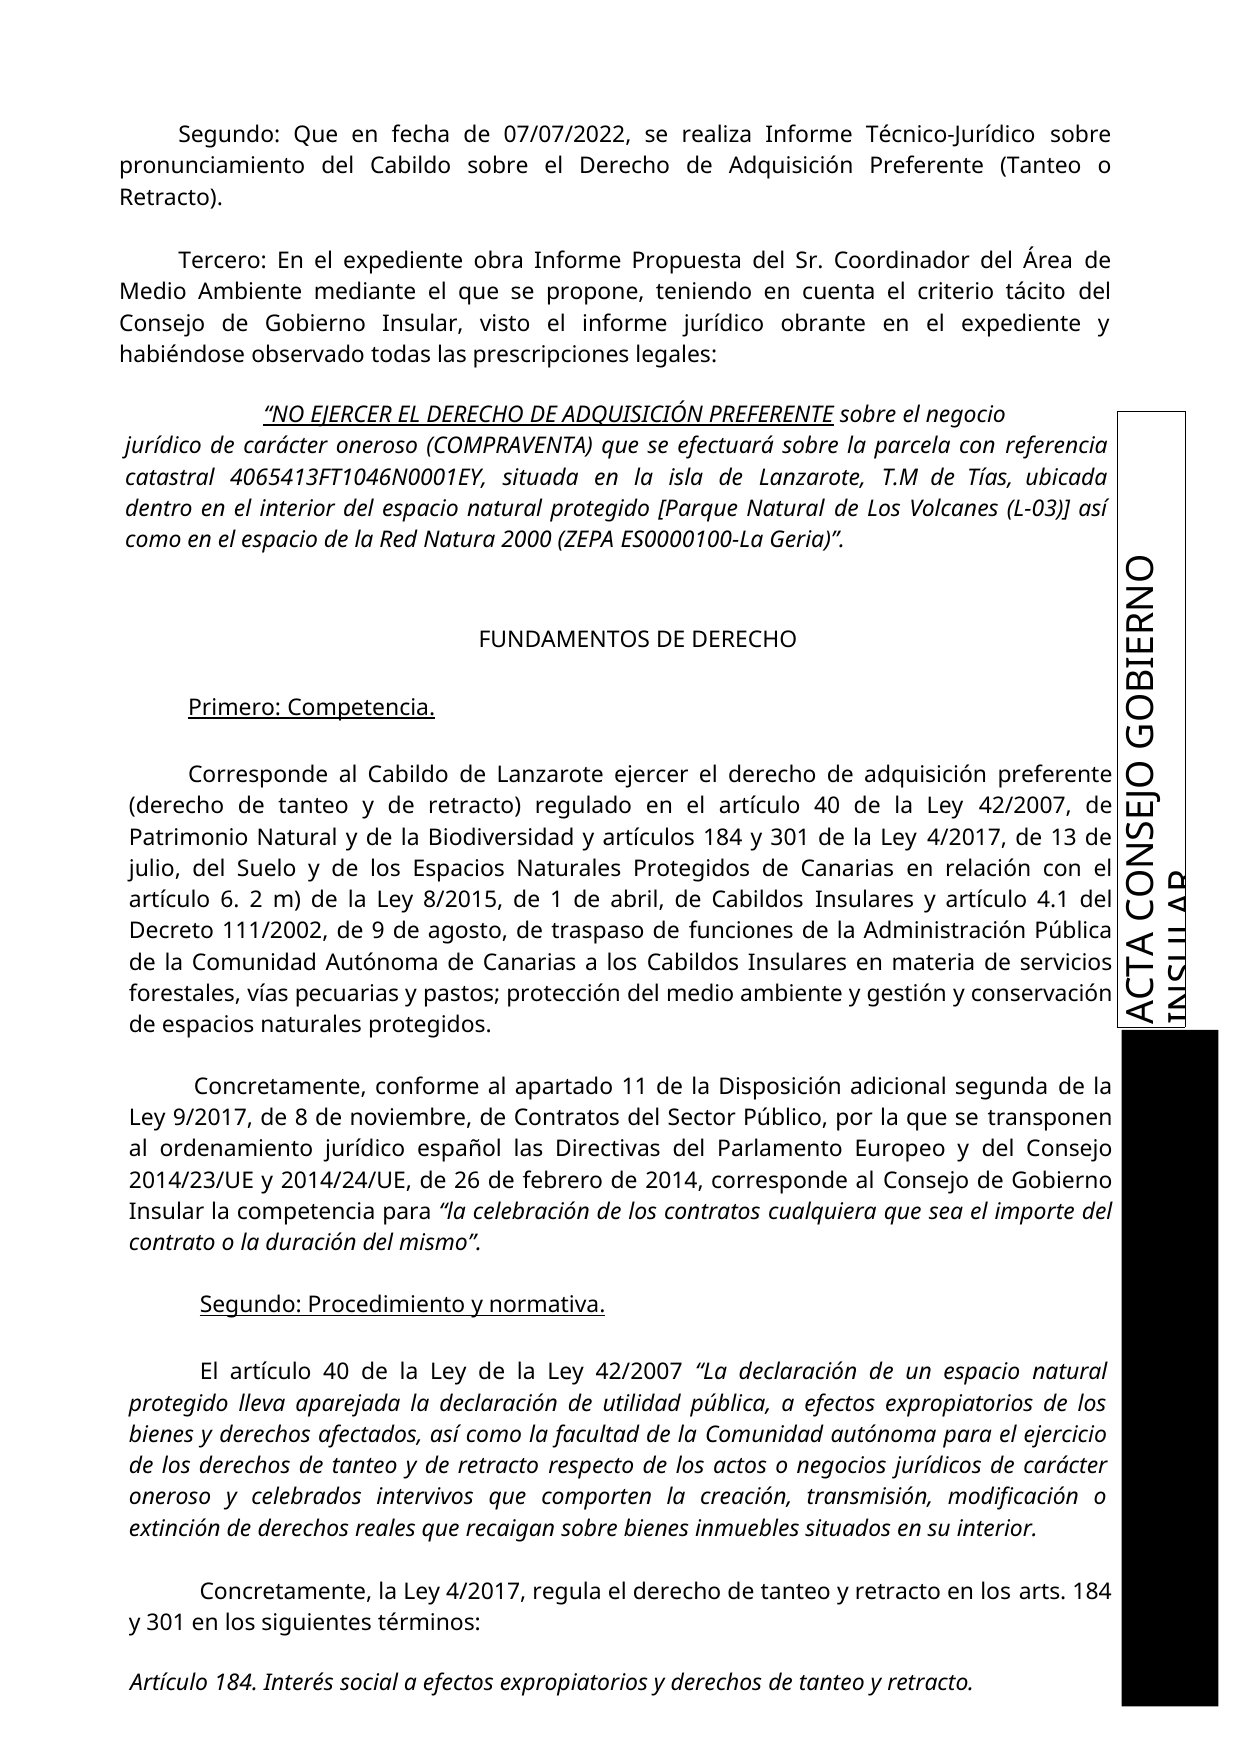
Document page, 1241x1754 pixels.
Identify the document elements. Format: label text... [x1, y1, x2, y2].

text Tercero: En el expediente obra Informe Propuesta del Sr. Coordinador del Área de Medio Ambiente mediante el que se propone, teniendo en cuenta el criterio tácito del Consejo de Gobierno Insular, visto el informe jurídico obrante en el expediente y habiéndose observado todas las prescripciones legales: [119, 244, 1111, 369]
text “NO EJERCER EL DERECHO DE ADQUISICIÓN PREFERENTE sobre el negocio [195, 398, 1074, 429]
text Segundo: Procedimiento y normativa. [199, 1288, 1121, 1319]
text Corresponde al Cabildo de Lanzarote ejercer el derecho de adquisición preferente (derecho de tanteo y de retracto) regulado en el artículo 40 de la Ley 42/2007, de Patrimonio Natural y de la Biodiversidad y artículos 184 y 301 de la Ley 4/2017, de 13 de julio, del Suelo y de los Espacios Naturales Protegidos de Canarias en relación con el artículo 6. 2 m) de la Ley 8/2015, de 1 de abril, de Cabildos Insulares y artículo 4.1 del Decreto 111/2002, de 9 de agosto, de traspaso de funciones de la Administración Pública de la Comunidad Autónoma de Canarias a los Cabildos Insulares en materia de servicios forestales, vías pecuarias y pastos; protección del medio ambiente y gestión y conservación de espacios naturales protegidos. [129, 758, 1112, 1039]
text Concretamente, conforme al apartado 11 de la Disposición adicional segunda de la Ley 9/2017, de 8 de noviembre, de Contratos del Sector Público, por la que se transponen al ordenamiento jurídico español las Directivas del Parlamento Europeo y del Consejo 2014/23/UE y 2014/24/UE, de 26 de febrero de 2014, corresponde al Consejo de Gobierno Insular la competencia para “la celebración de los contratos cualquiera que sea el importe del contrato o la duración del mismo”. [129, 1070, 1112, 1257]
text Primero: Competencia. [188, 691, 1117, 722]
text ACTA CONSEJO GOBIERNO INSULAR [1118, 414, 1183, 1027]
text FUNDAMENTOS DE DERECHO [195, 622, 1081, 654]
text Artículo 184. Interés social a efectos expropiatorios y derechos de tanteo y retracto. [130, 1666, 1121, 1697]
text jurídico de carácter oneroso (COMPRAVENTA) que se efectuará sobre la parcela con referencia catastral 4065413FT1046N0001EY, situada en la isla de Lanzarote, T.M de Tías, ubicada dentro en el interior del espacio natural protegido [Parque Natural de Los Volcanes (L-03)] así como en el espacio de la Red Natura 2000 (ZEPA ES0000100-La Geria)”. [125, 429, 1108, 554]
text Segundo: Que en fecha de 07/07/2022, se realiza Informe Técnico-Jurídico sobre pronunciamiento del Cabildo sobre el Derecho de Adquisición Preferente (Tanteo o Retracto). [119, 118, 1111, 212]
text El artículo 40 de la Ley de la Ley 42/2007 “La declaración de un espacio natural protegido lleva aparejada la declaración de utilidad pública, a efectos expropiatorios de los bienes y derechos afectados, así como la facultad de la Comunidad autónoma para el ejercicio de los derechos de tanteo y de retracto respecto de los actos o negocios jurídicos de carácter oneroso y celebrados intervivos que comporten la creación, transmisión, modificación o extinción de derechos reales que recaigan sobre bienes inmuebles situados en su interior. [129, 1355, 1107, 1543]
text Concretamente, la Ley 4/2017, regula el derecho de tanteo y retracto en los arts. 184 y 301 en los siguientes términos: [129, 1575, 1112, 1637]
